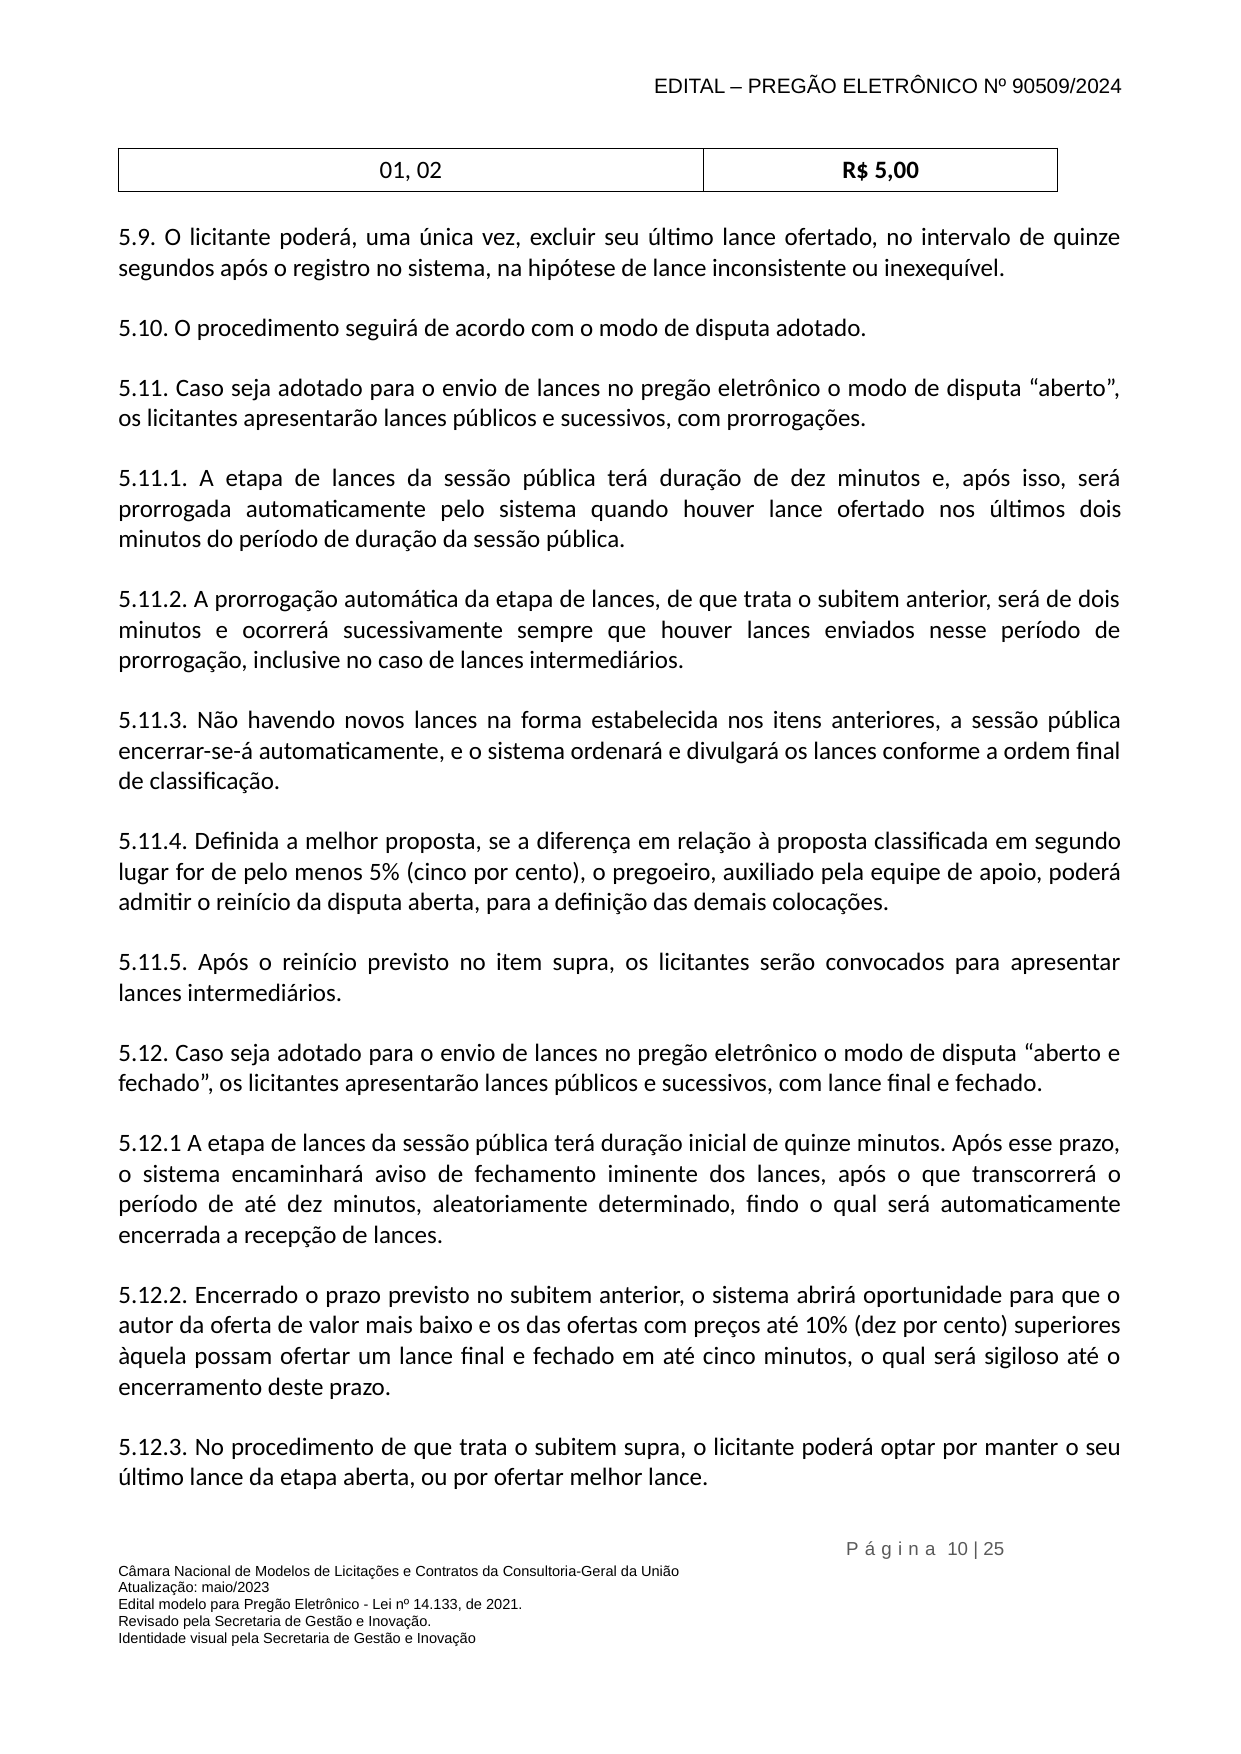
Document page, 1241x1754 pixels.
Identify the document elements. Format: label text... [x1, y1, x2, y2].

table_cell 01, 02 [119, 149, 703, 191]
text 5.11.4. Definida a melhor proposta, se a diferença em relação à proposta classificada em segundo lugar for de pelo menos 5% (cinco por cento), o pregoeiro, auxiliado pela equipe de apoio, poderá admitir o reinício da disputa aberta, para a definição das demais colocações. [118, 825, 1122, 917]
text 5.11. Caso seja adotado para o envio de lances no pregão eletrônico o modo de disputa “aberto”, os licitantes apresentarão lances públicos e sucessivos, com prorrogações. [118, 372, 1122, 433]
text 5.10. O procedimento seguirá de acordo com o modo de disputa adotado. [118, 312, 1122, 342]
text 5.9. O licitante poderá, uma única vez, excluir seu último lance ofertado, no intervalo de quinze segundos após o registro no sistema, na hipótese de lance inconsistente ou inexequível. [118, 221, 1122, 282]
text 5.12. Caso seja adotado para o envio de lances no pregão eletrônico o modo de disputa “aberto e fechado”, os licitantes apresentarão lances públicos e sucessivos, com lance final e fechado. [118, 1037, 1122, 1098]
table_cell R$ 5,00 [704, 149, 1057, 191]
text 5.11.5. Após o reinício previsto no item supra, os licitantes serão convocados para apresentar lances intermediários. [118, 946, 1122, 1007]
text 5.12.2. Encerrado o prazo previsto no subitem anterior, o sistema abrirá oportunidade para que o autor da oferta de valor mais baixo e os das ofertas com preços até 10% (dez por cento) superiores àquela possam ofertar um lance final e fechado em até cinco minutos, o qual será sigiloso até o encerramento deste prazo. [118, 1279, 1122, 1401]
text 5.11.1. A etapa de lances da sessão pública terá duração de dez minutos e, após isso, será prorrogada automaticamente pelo sistema quando houver lance ofertado nos últimos dois minutos do período de duração da sessão pública. [118, 462, 1122, 554]
text 5.11.2. A prorrogação automática da etapa de lances, de que trata o subitem anterior, será de dois minutos e ocorrerá sucessivamente sempre que houver lances enviados nesse período de prorrogação, inclusive no caso de lances intermediários. [118, 583, 1122, 675]
text 5.11.3. Não havendo novos lances na forma estabelecida nos itens anteriores, a sessão pública encerrar-se-á automaticamente, e o sistema ordenará e divulgará os lances conforme a ordem final de classificação. [118, 704, 1122, 796]
text 5.12.3. No procedimento de que trata o subitem supra, o licitante poderá optar por manter o seu último lance da etapa aberta, ou por ofertar melhor lance. [118, 1431, 1122, 1492]
text 5.12.1 A etapa de lances da sessão pública terá duração inicial de quinze minutos. Após esse prazo, o sistema encaminhará aviso de fechamento iminente dos lances, após o que transcorrerá o período de até dez minutos, aleatoriamente determinado, findo o qual será automaticamente encerrada a recepção de lances. [118, 1127, 1122, 1249]
